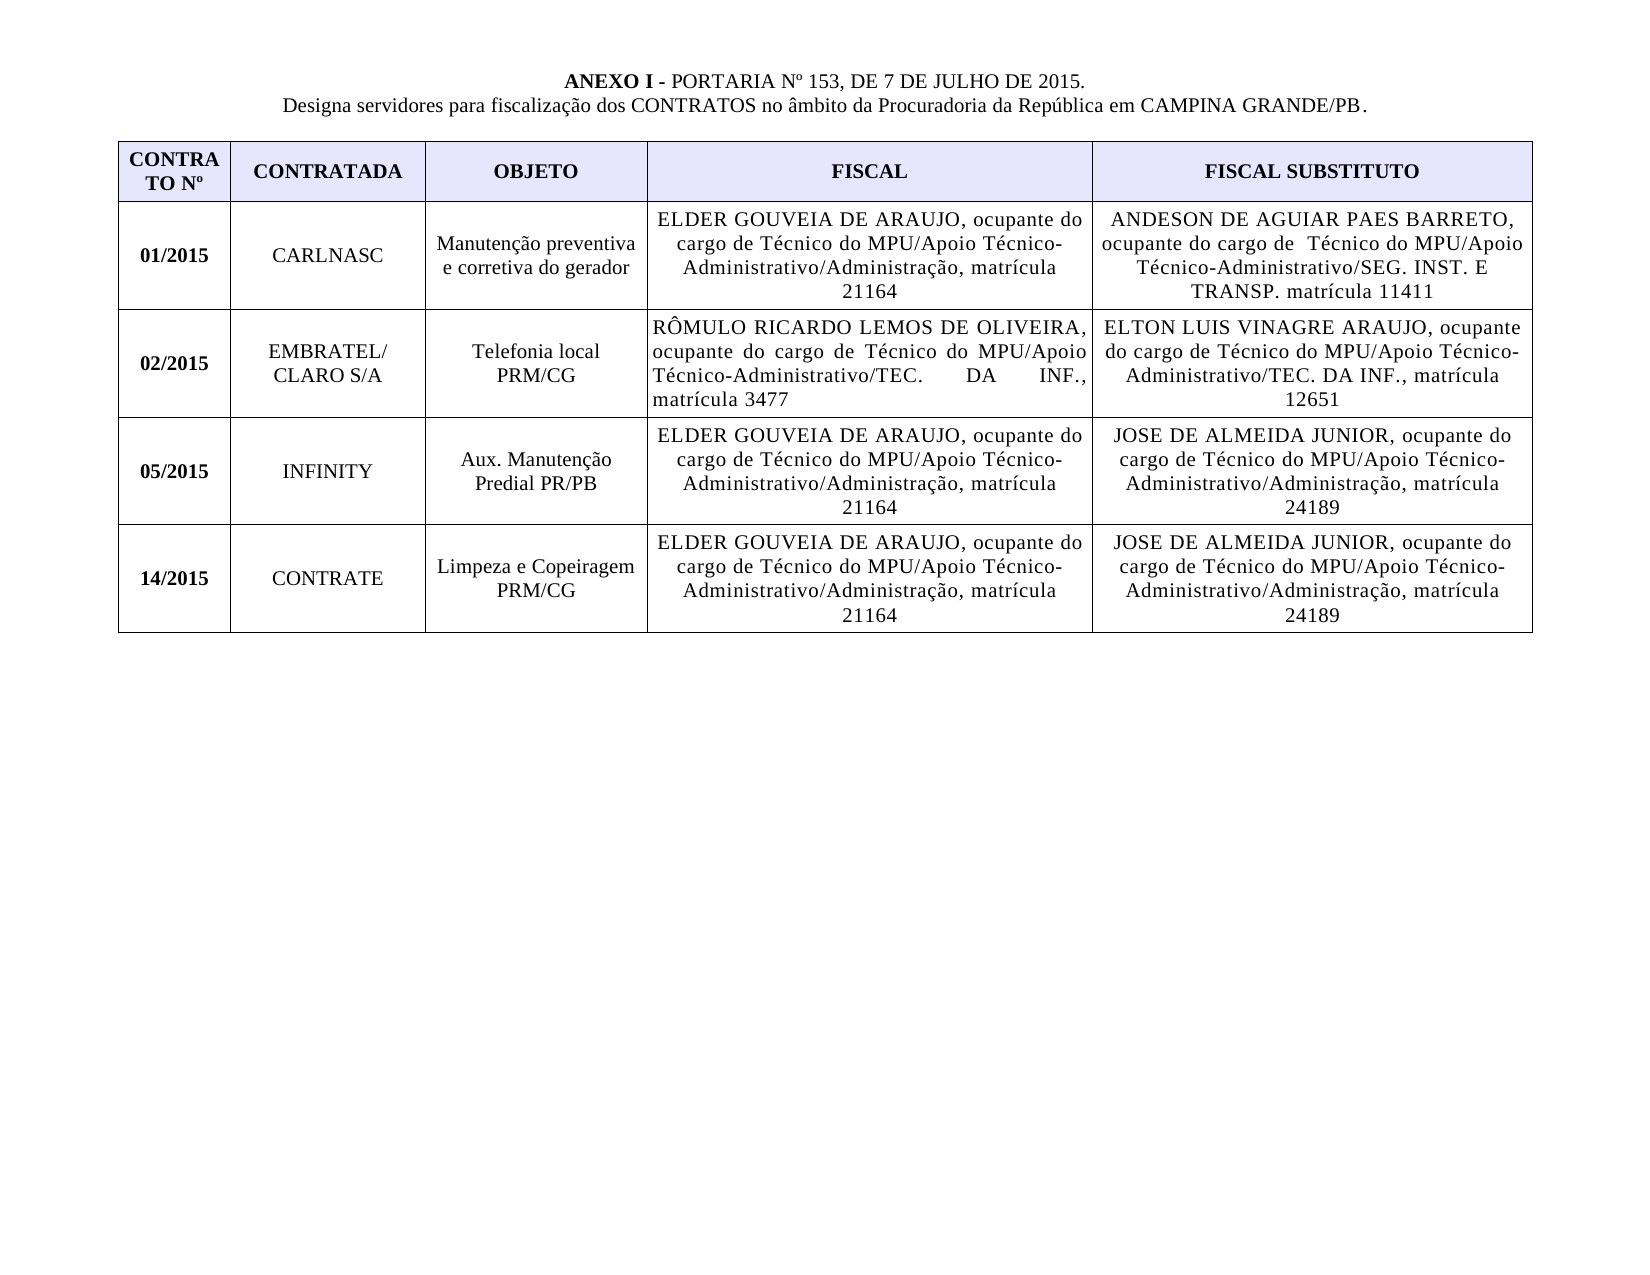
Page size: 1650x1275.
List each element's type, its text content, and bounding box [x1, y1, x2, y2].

table_header CONTRATADA [231, 142, 425, 201]
table_header FISCAL SUBSTITUTO [1093, 142, 1532, 201]
table_cell JOSE DE ALMEIDA JUNIOR, ocupante do cargo de Técnico do MPU/Apoio Técnico-Administrativo/Administração, matrícula 24189 [1093, 418, 1532, 524]
table_header CONTRATO Nº [119, 142, 230, 201]
table_cell Telefonia local PRM/CG [426, 310, 647, 417]
table_cell CONTRATE [231, 525, 425, 632]
table_header FISCAL [648, 142, 1092, 201]
table_cell EMBRATEL/CLARO S/A [231, 310, 425, 417]
text Designa servidores para fiscalização dos CONTRATOS no âmbito da Procuradoria da República em CAMPINA GRANDE/PB. [118, 93, 1532, 117]
table_cell 01/2015 [119, 202, 230, 309]
table_cell 02/2015 [119, 310, 230, 417]
table_cell ANDESON DE AGUIAR PAES BARRETO, ocupante do cargo de Técnico do MPU/Apoio Técnico-Administrativo/SEG. INST. E TRANSP. matrícula 11411 [1093, 202, 1532, 309]
table_cell ELDER GOUVEIA DE ARAUJO, ocupante do cargo de Técnico do MPU/Apoio Técnico-Administrativo/Administração, matrícula 21164 [648, 525, 1092, 632]
table_header OBJETO [426, 142, 647, 201]
table_cell 14/2015 [119, 525, 230, 632]
table_cell Limpeza e Copeiragem PRM/CG [426, 525, 647, 632]
table_cell ELDER GOUVEIA DE ARAUJO, ocupante do cargo de Técnico do MPU/Apoio Técnico-Administrativo/Administração, matrícula 21164 [648, 202, 1092, 309]
table_cell 05/2015 [119, 418, 230, 524]
table_cell ELDER GOUVEIA DE ARAUJO, ocupante do cargo de Técnico do MPU/Apoio Técnico-Administrativo/Administração, matrícula 21164 [648, 418, 1092, 524]
text ANEXO I - PORTARIA Nº 153, DE 7 DE JULHO DE 2015. [118, 69, 1532, 93]
table_cell RÔMULO RICARDO LEMOS DE OLIVEIRA, ocupante do cargo de Técnico do MPU/Apoio Técnico-Administrativo/TEC. DA INF., matrícula 3477 [648, 310, 1092, 417]
table_cell INFINITY [231, 418, 425, 524]
table_cell CARLNASC [231, 202, 425, 309]
table_cell Manutenção preventiva e corretiva do gerador [426, 202, 647, 309]
table_cell Aux. Manutenção Predial PR/PB [426, 418, 647, 524]
table_cell JOSE DE ALMEIDA JUNIOR, ocupante do cargo de Técnico do MPU/Apoio Técnico-Administrativo/Administração, matrícula 24189 [1093, 525, 1532, 632]
table_cell ELTON LUIS VINAGRE ARAUJO, ocupante do cargo de Técnico do MPU/Apoio Técnico-Administrativo/TEC. DA INF., matrícula 12651 [1093, 310, 1532, 417]
